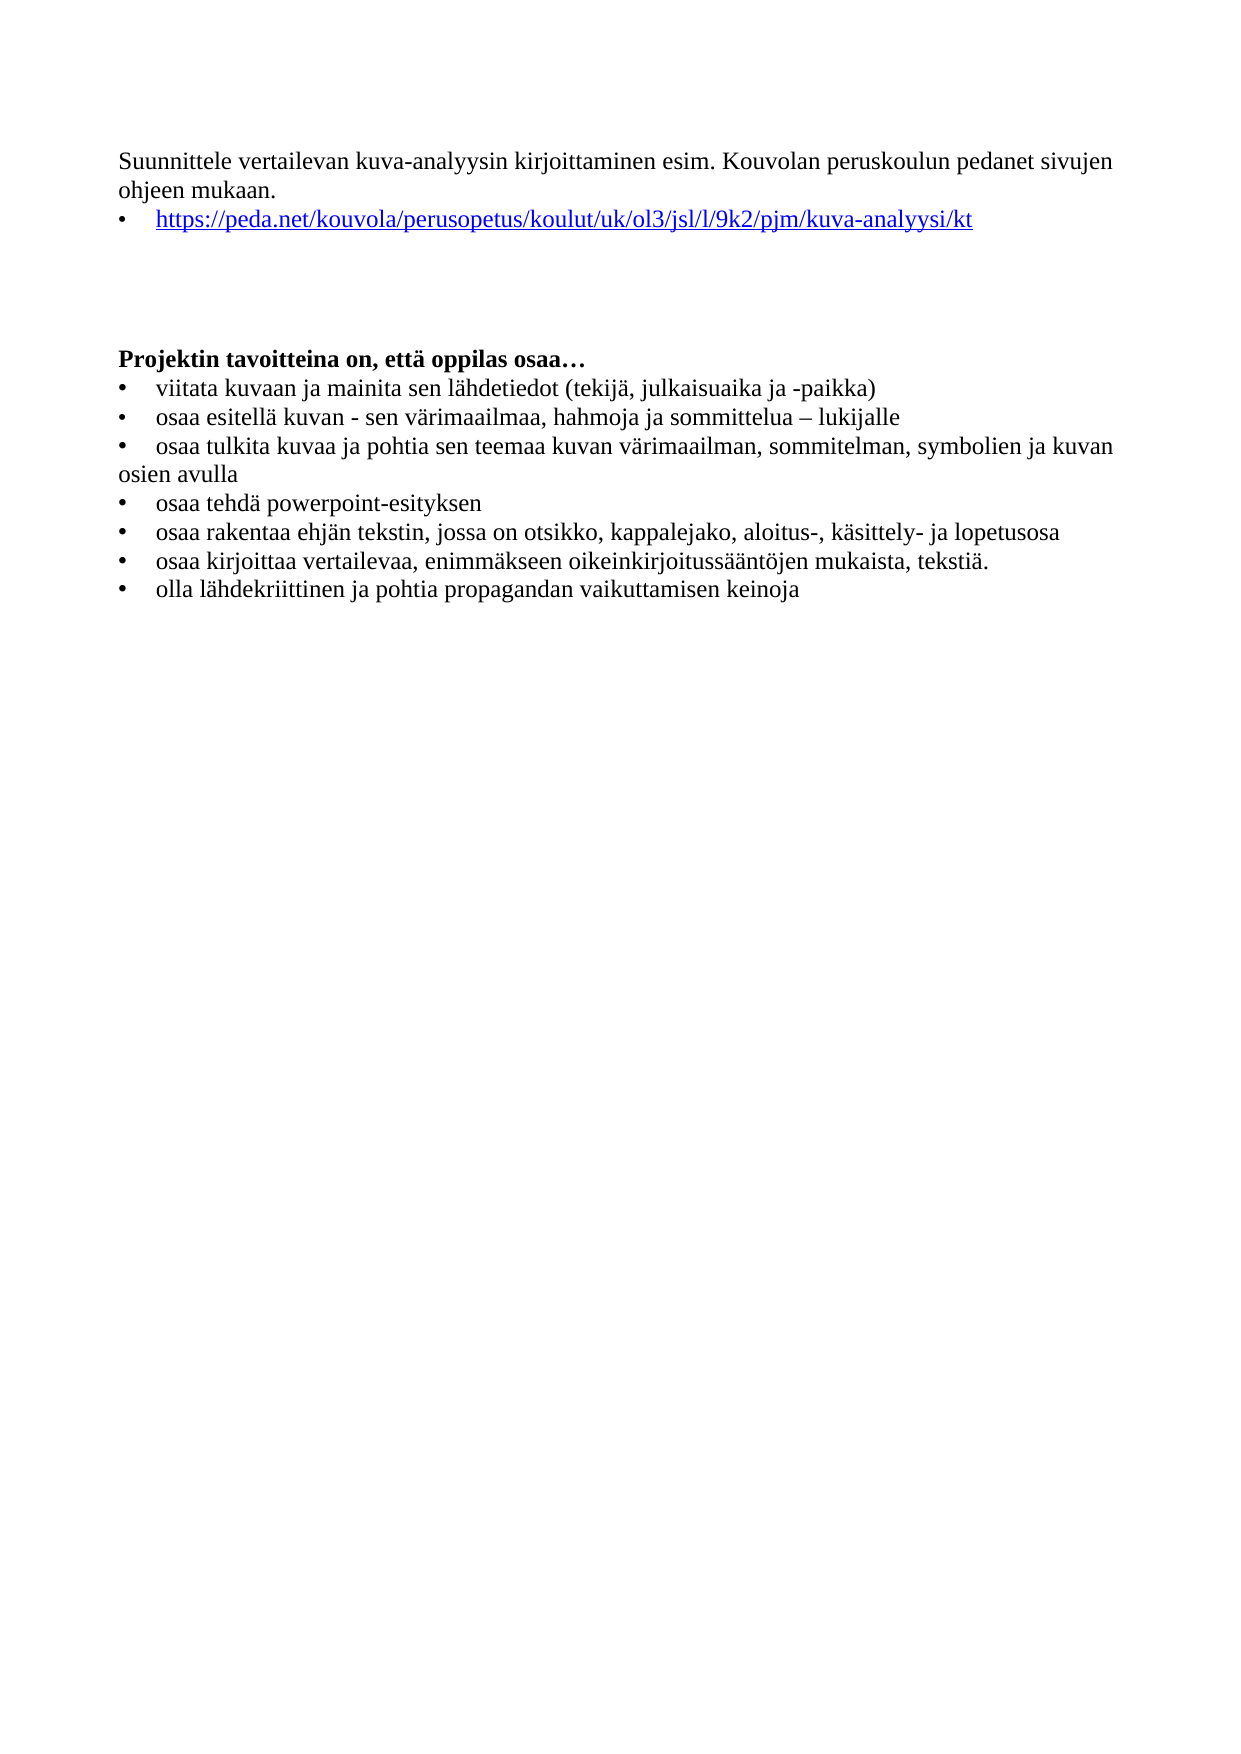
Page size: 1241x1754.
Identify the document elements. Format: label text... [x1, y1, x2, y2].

list osaa tehdä powerpoint-esityksen [81, 488, 1122, 517]
list osaa esitellä kuvan - sen värimaailmaa, hahmoja ja sommittelua – lukijalle [81, 402, 1122, 431]
list https://peda.net/kouvola/perusopetus/koulut/uk/ol3/jsl/l/9k2/pjm/kuva-analyysi/kt [81, 204, 1122, 232]
text Projektin tavoitteina on, että oppilas osaa… [118, 344, 1122, 373]
list olla lähdekriittinen ja pohtia propagandan vaikuttamisen keinoja [81, 574, 1122, 603]
list osaa kirjoittaa vertailevaa, enimmäkseen oikeinkirjoitussääntöjen mukaista, tekstiä. [81, 546, 1122, 574]
list viitata kuvaan ja mainita sen lähdetiedot (tekijä, julkaisuaika ja -paikka) [81, 373, 1122, 402]
list osaa tulkita kuvaa ja pohtia sen teemaa kuvan värimaailman, sommitelman, symbolien ja kuvan osien avulla [81, 431, 1122, 488]
list osaa rakentaa ehjän tekstin, jossa on otsikko, kappalejako, aloitus-, käsittely- ja lopetusosa [81, 517, 1122, 546]
text Suunnittele vertailevan kuva-analyysin kirjoittaminen esim. Kouvolan peruskoulun pedanet sivujen ohjeen mukaan. [118, 146, 1122, 204]
